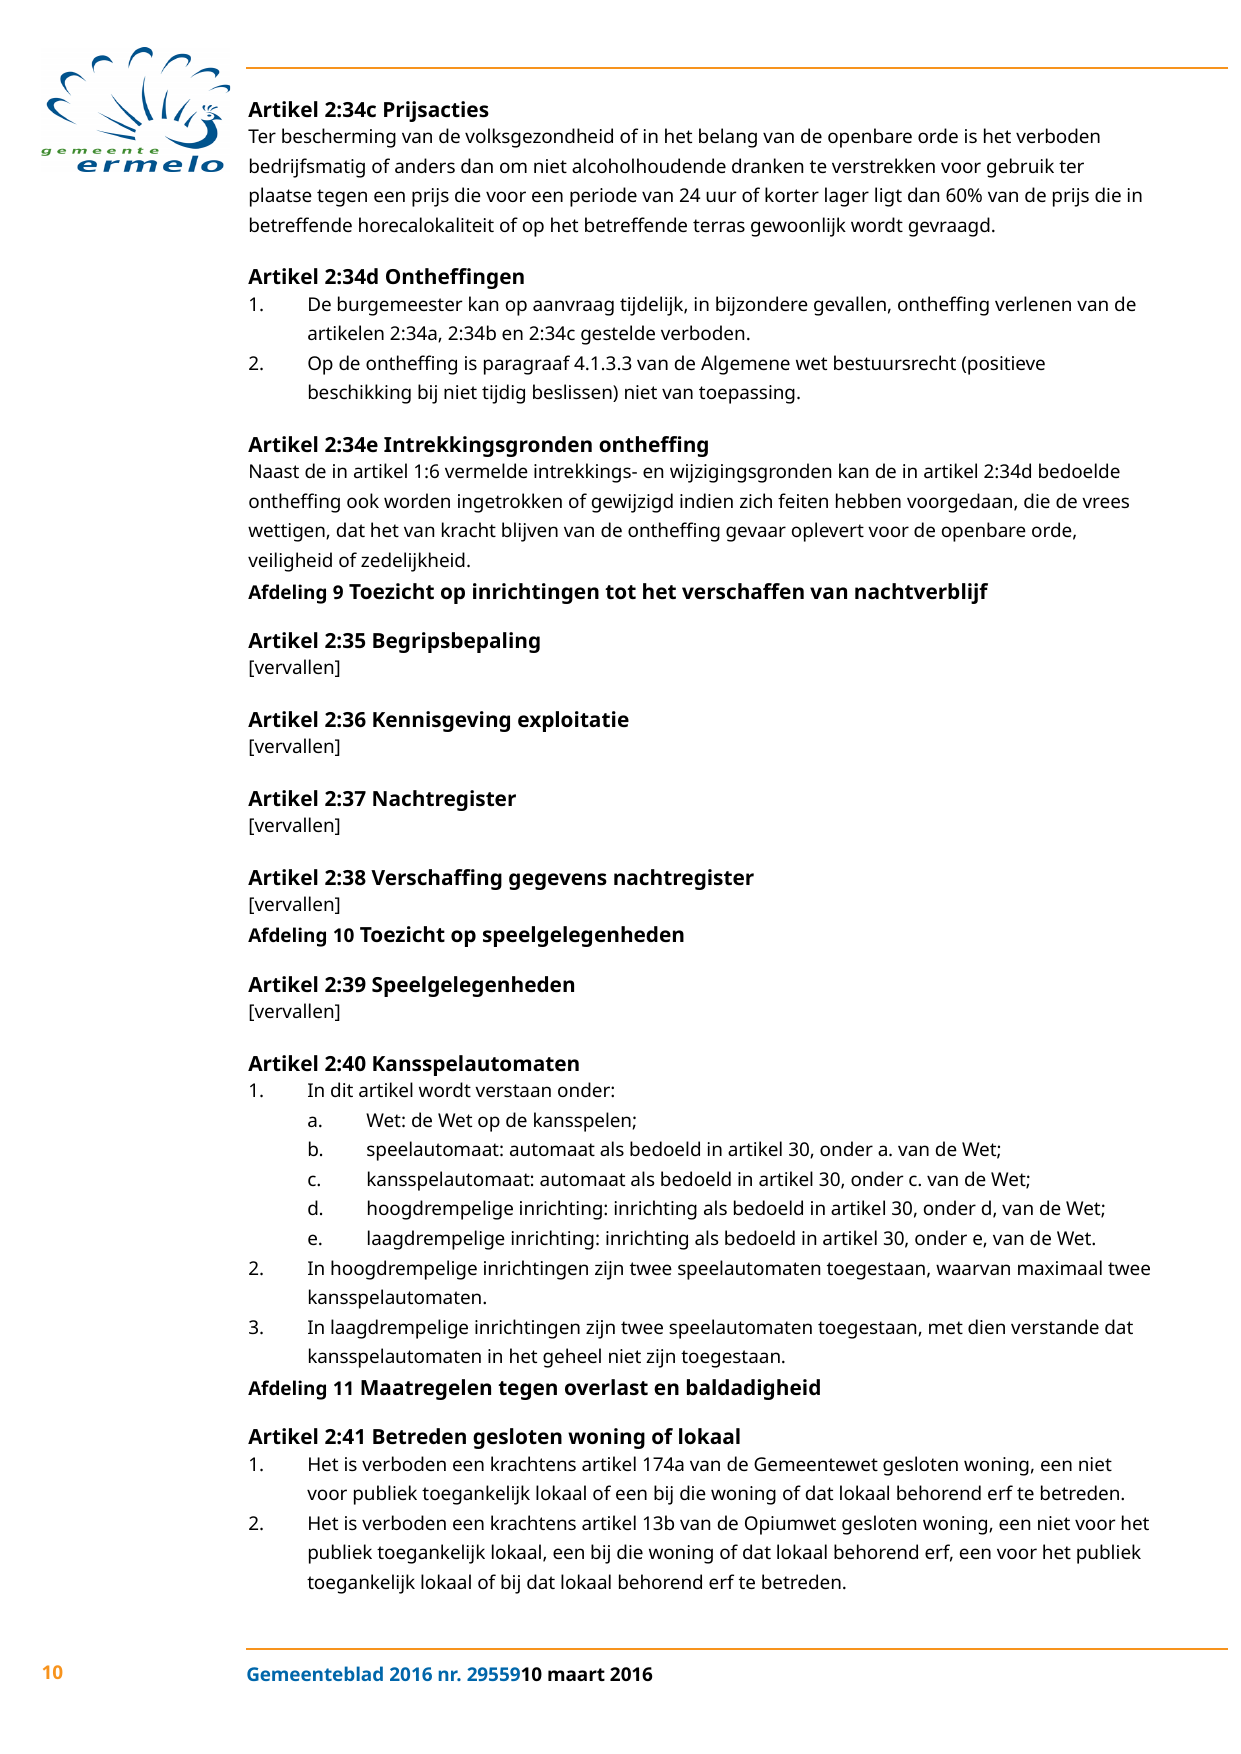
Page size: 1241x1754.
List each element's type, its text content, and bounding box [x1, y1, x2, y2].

text [vervallen] [248, 998, 1152, 1024]
list laagdrempelige inrichting: inrichting als bedoeld in artikel 30, onder e, van de Wet. [307, 1225, 1152, 1251]
text Artikel 2:35 Begripsbepaling [248, 626, 1152, 654]
text Artikel 2:34c Prijsacties [248, 95, 1152, 123]
list In dit artikel wordt verstaan onder: [248, 1077, 1152, 1103]
text Artikel 2:40 Kansspelautomaten [248, 1049, 1152, 1077]
list hoogdrempelige inrichting: inrichting als bedoeld in artikel 30, onder d, van de Wet; [307, 1196, 1152, 1221]
text Artikel 2:34e Intrekkingsgronden ontheffing [248, 430, 1152, 458]
list Het is verboden een krachtens artikel 174a van de Gemeentewet gesloten woning, een niet voor publiek toegankelijk lokaal of een bij die woning of dat lokaal behorend erf te betreden. [248, 1451, 1152, 1506]
list Wet: de Wet op de kansspelen; [307, 1107, 1152, 1132]
list kansspelautomaat: automaat als bedoeld in artikel 30, onder c. van de Wet; [307, 1166, 1152, 1192]
list speelautomaat: automaat als bedoeld in artikel 30, onder a. van de Wet; [307, 1136, 1152, 1162]
text Artikel 2:39 Speelgelegenheden [248, 970, 1152, 998]
text Artikel 2:34d Ontheffingen [248, 262, 1152, 291]
text [vervallen] [248, 733, 1152, 759]
text Afdeling 9 Toezicht op inrichtingen tot het verschaffen van nachtverblijf [248, 577, 1152, 605]
list Op de ontheffing is paragraaf 4.1.3.3 van de Algemene wet bestuursrecht (positieve beschikking bij niet tijdig beslissen) niet van toepassing. [248, 350, 1152, 405]
text [vervallen] [248, 891, 1152, 917]
text Naast de in artikel 1:6 vermelde intrekkings- en wijzigingsgronden kan de in artikel 2:34d bedoelde ontheffing ook worden ingetrokken of gewijzigd indien zich feiten hebben voorgedaan, die de vrees wettigen, dat het van kracht blijven van de ontheffing gevaar oplevert voor de openbare orde, veiligheid of zedelijkheid. [248, 458, 1152, 573]
list De burgemeester kan op aanvraag tijdelijk, in bijzondere gevallen, ontheffing verlenen van de artikelen 2:34a, 2:34b en 2:34c gestelde verboden. [248, 291, 1152, 346]
text [vervallen] [248, 812, 1152, 838]
text Afdeling 11 Maatregelen tegen overlast en baldadigheid [248, 1373, 1152, 1401]
text Afdeling 10 Toezicht op speelgelegenheden [248, 921, 1152, 949]
text Artikel 2:38 Verschaffing gegevens nachtregister [248, 863, 1152, 891]
picture [41, 47, 231, 172]
text [vervallen] [248, 654, 1152, 680]
text Artikel 2:41 Betreden gesloten woning of lokaal [248, 1422, 1152, 1451]
text Artikel 2:37 Nachtregister [248, 784, 1152, 812]
text Ter bescherming van de volksgezondheid of in het belang van de openbare orde is het verboden bedrijfsmatig of anders dan om niet alcoholhoudende dranken te verstrekken voor gebruik ter plaatse tegen een prijs die voor een periode van 24 uur of korter lager ligt dan 60% van de prijs die in betreffende horecalokaliteit of op het betreffende terras gewoonlijk wordt gevraagd. [248, 123, 1152, 238]
list In hoogdrempelige inrichtingen zijn twee speelautomaten toegestaan, waarvan maximaal twee kansspelautomaten. [248, 1255, 1152, 1310]
text Artikel 2:36 Kennisgeving exploitatie [248, 705, 1152, 733]
list Het is verboden een krachtens artikel 13b van de Opiumwet gesloten woning, een niet voor het publiek toegankelijk lokaal, een bij die woning of dat lokaal behorend erf, een voor het publiek toegankelijk lokaal of bij dat lokaal behorend erf te betreden. [248, 1510, 1152, 1595]
list In laagdrempelige inrichtingen zijn twee speelautomaten toegestaan, met dien verstande dat kansspelautomaten in het geheel niet zijn toegestaan. [248, 1314, 1152, 1369]
